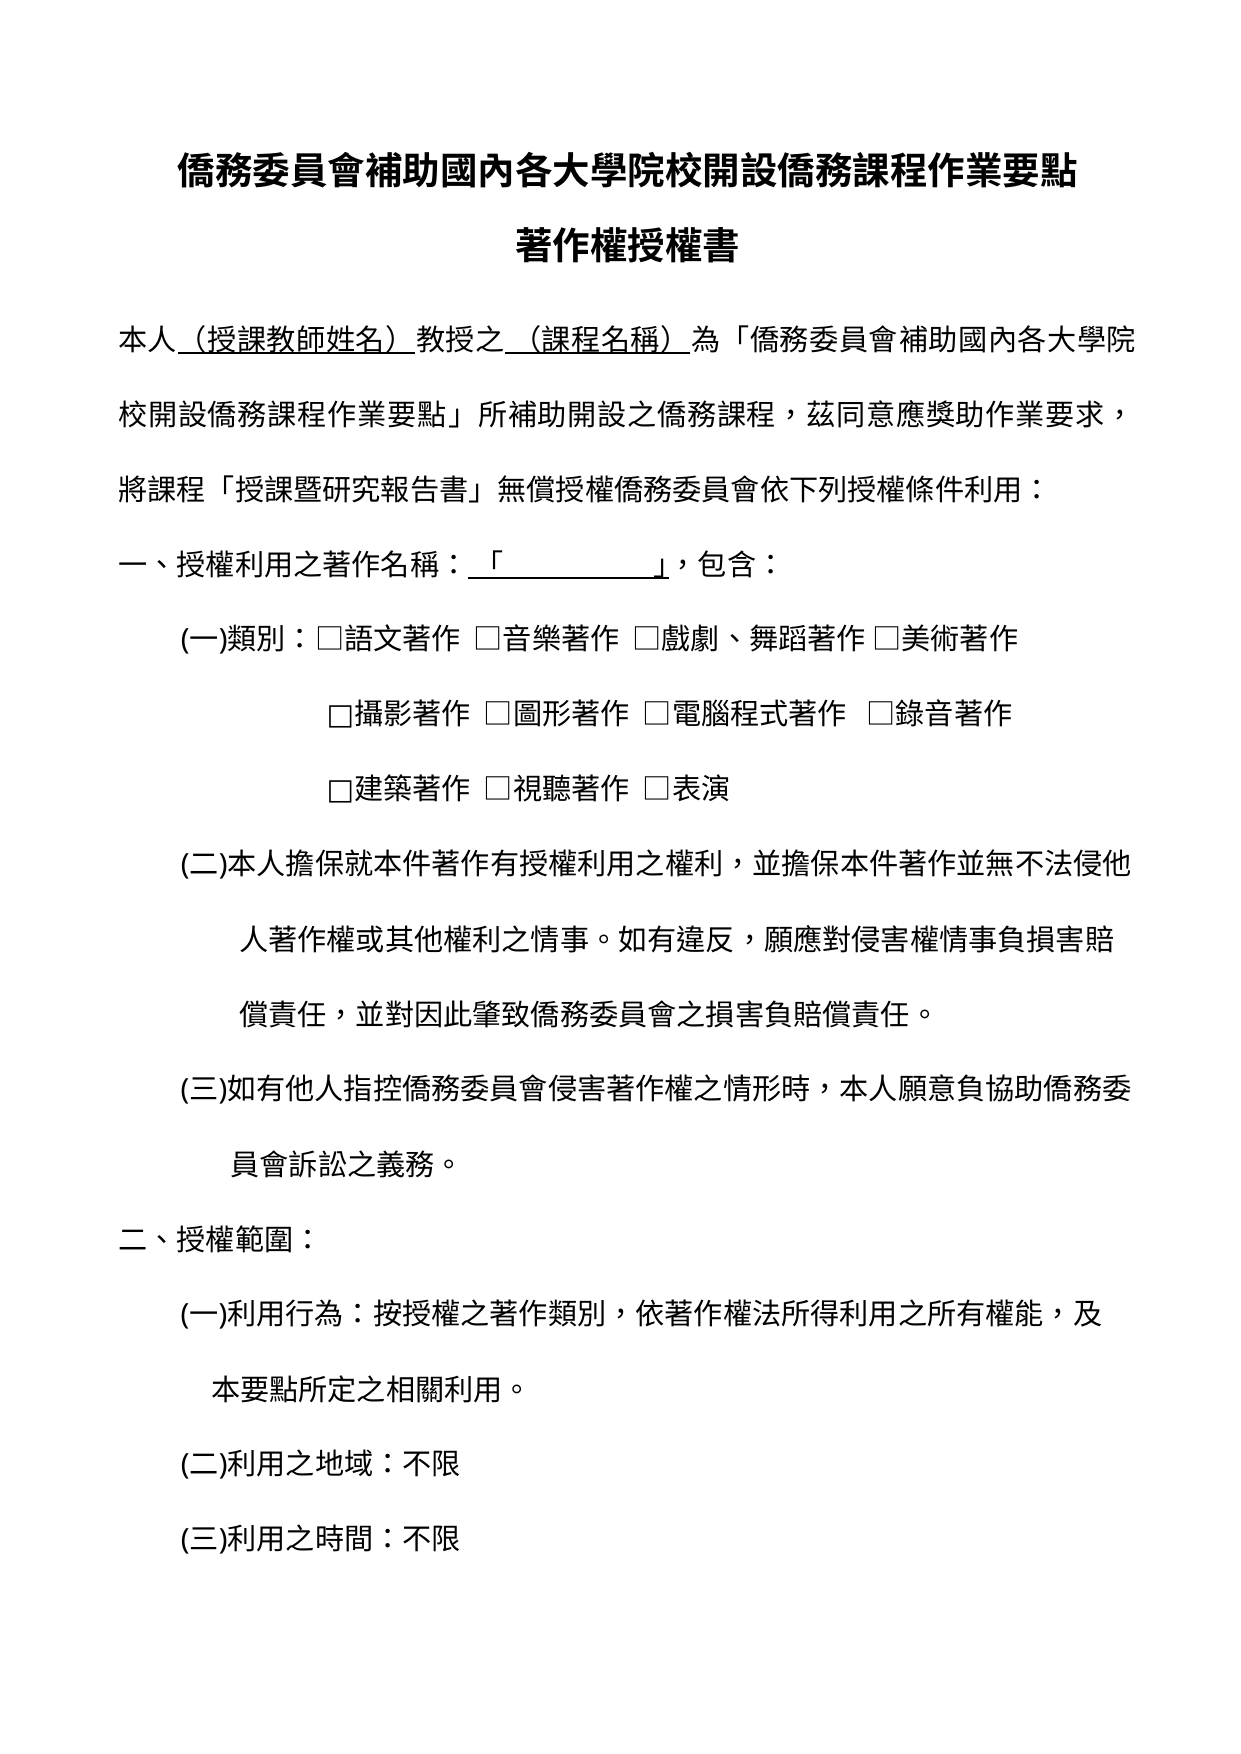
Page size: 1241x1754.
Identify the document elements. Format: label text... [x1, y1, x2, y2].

text □建築著作 □視聽著作 □表演 [181, 750, 1137, 825]
text 本要點所定之相關利用。 [180, 1350, 1137, 1425]
text (二)利用之地域：不限 [181, 1425, 1137, 1500]
text (三)如有他人指控僑務委員會侵害著作權之情形時，本人願意負協助僑務委員會訴訟之義務。 [180, 1050, 1137, 1200]
text 二、授權範圍： [118, 1200, 1137, 1275]
text (二)本人擔保就本件著作有授權利用之權利，並擔保本件著作並無不法侵他人著作權或其他權利之情事。如有違反，願應對侵害權情事負損害賠償責任，並對因此肇致僑務委員會之損害負賠償責任。 [181, 825, 1137, 1050]
text (三)利用之時間：不限 [181, 1500, 1137, 1575]
text 本人（授課教師姓名）教授之 （課程名稱）為「僑務委員會補助國內各大學院校開設僑務課程作業要點」所補助開設之僑務課程，茲同意應獎助作業要求，將課程「授課暨研究報告書」無償授權僑務委員會依下列授權條件利用： [118, 300, 1137, 525]
text 一、授權利用之著作名稱： 「 」，包含： [118, 525, 1137, 600]
text (一)類別：□語文著作 □音樂著作 □戲劇、舞蹈著作 □美術著作 [181, 600, 1137, 675]
text 著作權授權書 [118, 206, 1137, 281]
text □攝影著作 □圖形著作 □電腦程式著作 □錄音著作 [181, 675, 1137, 750]
text (一)利用行為：按授權之著作類別，依著作權法所得利用之所有權能，及 [180, 1275, 1137, 1350]
text 僑務委員會補助國內各大學院校開設僑務課程作業要點 [118, 131, 1137, 206]
